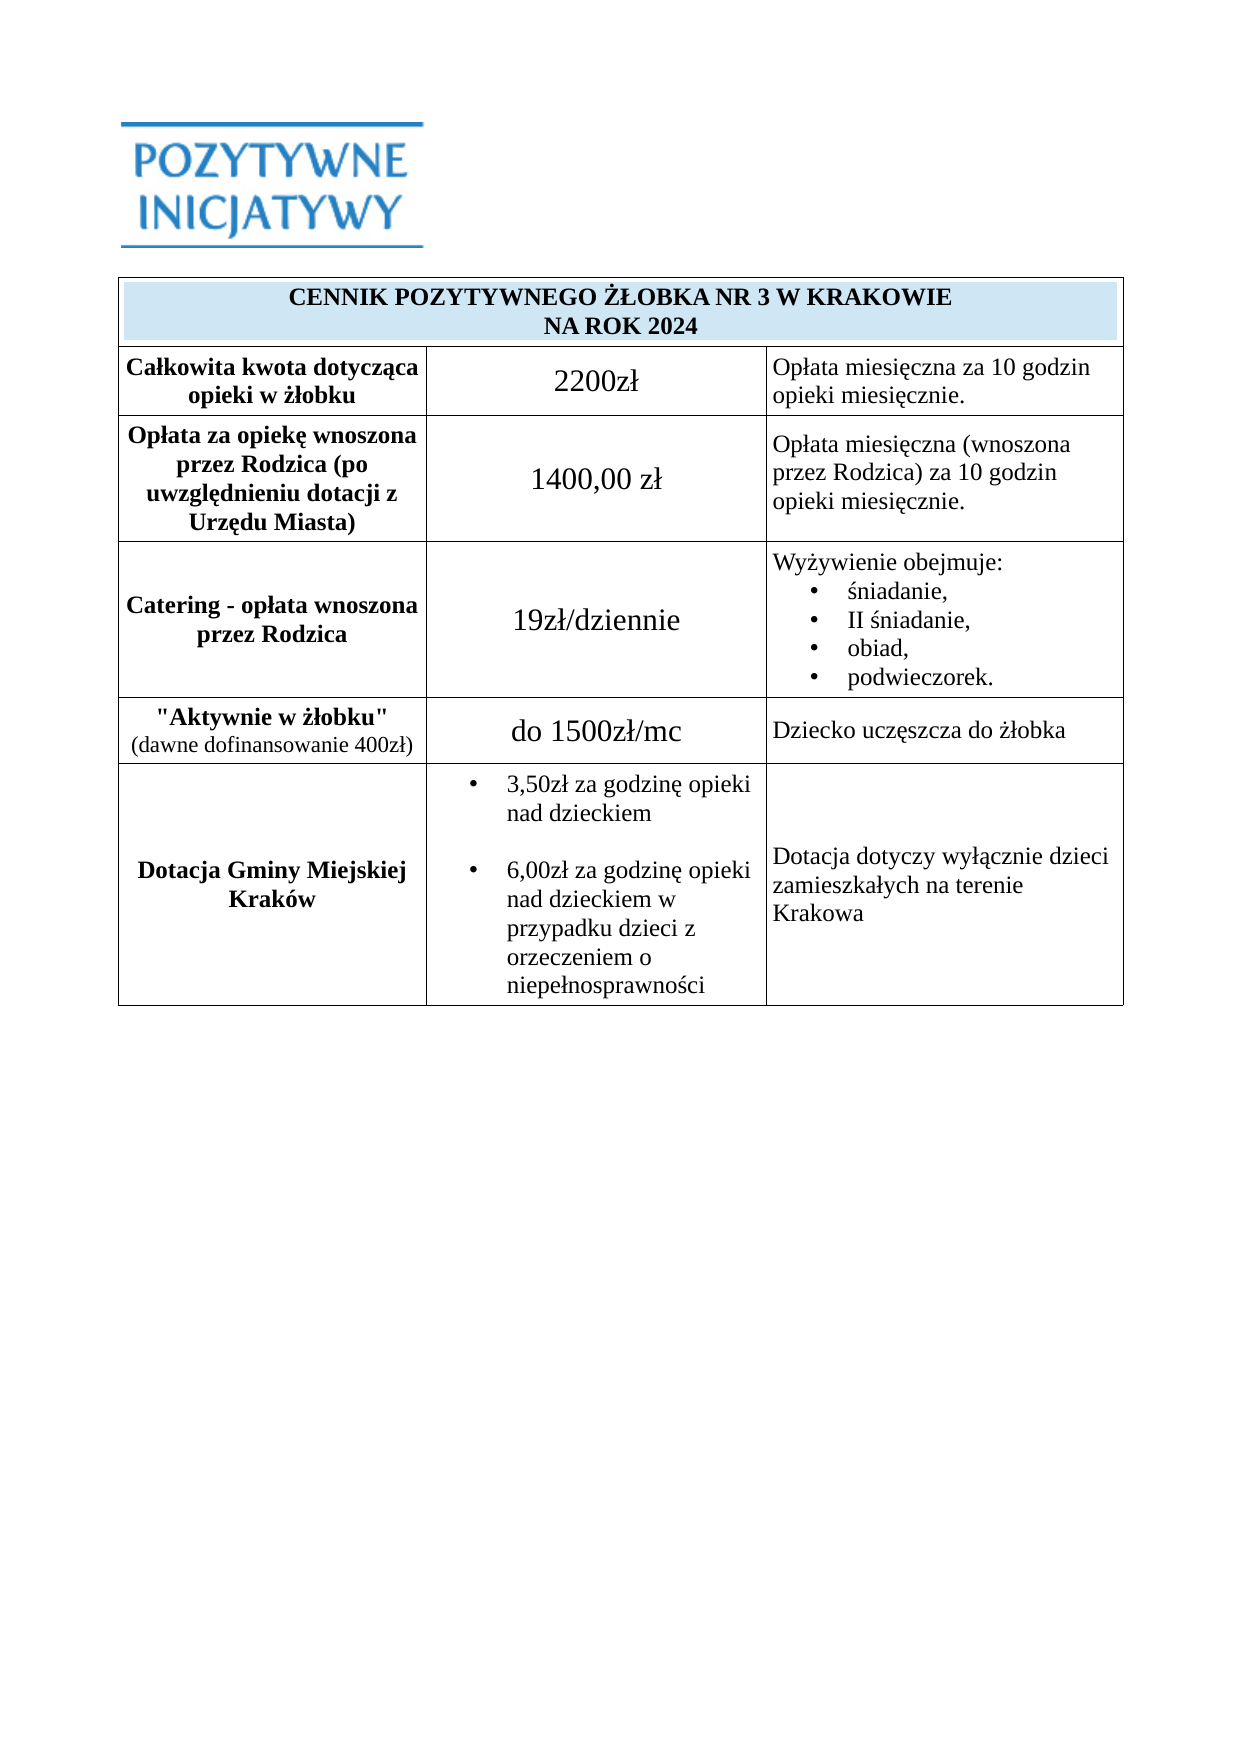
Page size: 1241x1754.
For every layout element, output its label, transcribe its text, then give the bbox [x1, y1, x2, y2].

table_cell Dotacja Gminy Miejskiej Kraków [119, 764, 426, 1005]
table_cell 2200zł [427, 347, 766, 415]
table_header CENNIK POZYTYWNEGO ŻŁOBKA NR 3 W KRAKOWIE NA ROK 2024 [119, 278, 1123, 346]
table_cell Dziecko uczęszcza do żłobka [767, 698, 1123, 763]
table_cell Wyżywienie obejmuje: śniadanie, II śniadanie, obiad, podwieczorek. [767, 542, 1123, 697]
table_cell Całkowita kwota dotycząca opieki w żłobku [119, 347, 426, 415]
table_cell 1400,00 zł [427, 416, 766, 541]
table_cell Catering - opłata wnoszona przez Rodzica [119, 542, 426, 697]
table_cell Dotacja dotyczy wyłącznie dzieci zamieszkałych na terenie Krakowa [767, 764, 1123, 1005]
table_cell Opłata za opiekę wnoszona przez Rodzica (po uwzględnieniu dotacji z Urzędu Miasta) [119, 416, 426, 541]
table_cell do 1500zł/mc [427, 698, 766, 763]
table_cell Opłata miesięczna (wnoszona przez Rodzica) za 10 godzin opieki miesięcznie. [767, 416, 1123, 541]
table_cell 3,50zł za godzinę opieki nad dzieckiem 6,00zł za godzinę opieki nad dzieckiem w przypadku dzieci z orzeczeniem o niepełnosprawności [427, 764, 766, 1005]
table_cell 19zł/dziennie [427, 542, 766, 697]
table_cell "Aktywnie w żłobku" (dawne dofinansowanie 400zł) [119, 698, 426, 763]
table_cell Opłata miesięczna za 10 godzin opieki miesięcznie. [767, 347, 1123, 415]
